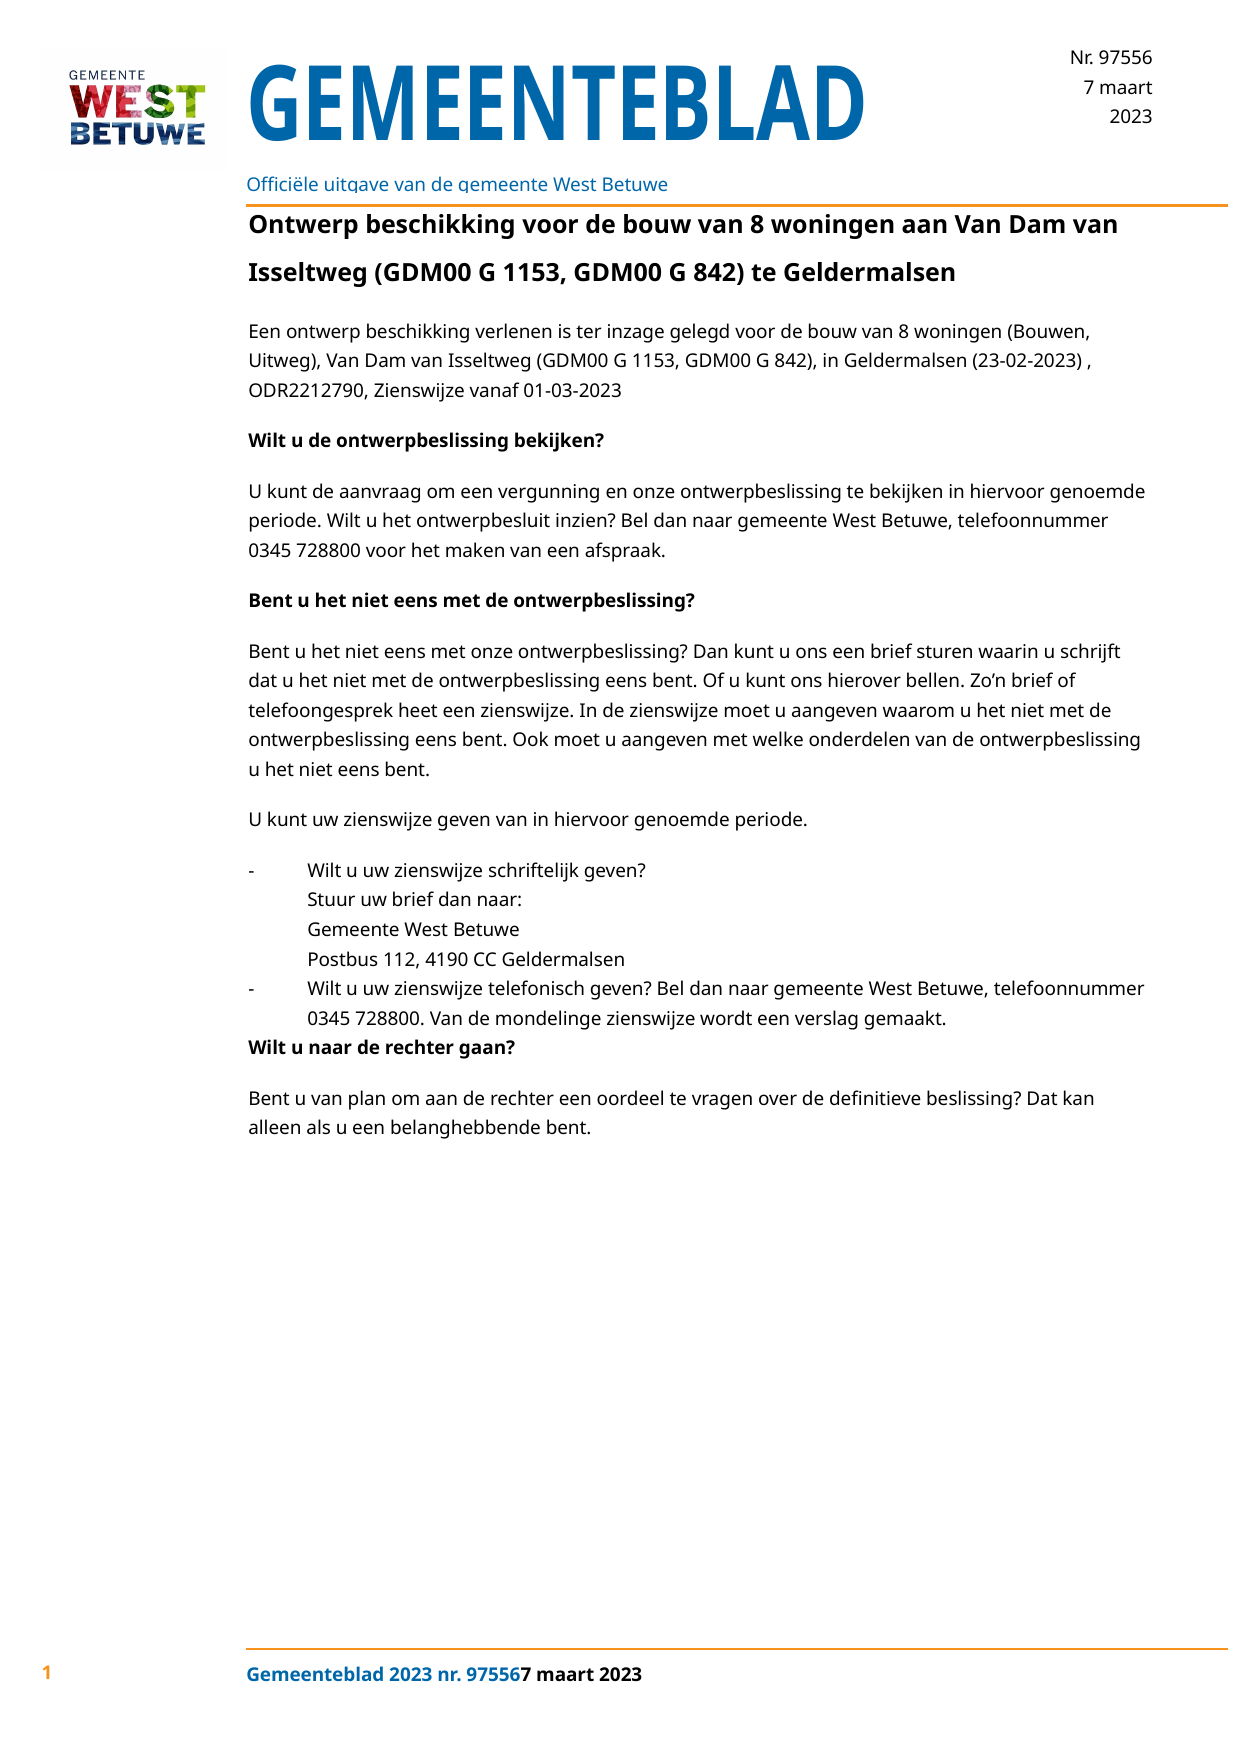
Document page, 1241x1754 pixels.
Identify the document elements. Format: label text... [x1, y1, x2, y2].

text Bent u van plan om aan de rechter een oordeel te vragen over de definitieve beslissing? Dat kan alleen als u een belanghebbende bent. [248, 1085, 1152, 1140]
list Gemeente West Betuwe [248, 916, 1152, 942]
list Wilt u uw zienswijze schriftelijk geven? [248, 857, 1152, 883]
text U kunt uw zienswijze geven van in hiervoor genoemde periode. [248, 807, 1152, 832]
list Wilt u uw zienswijze telefonisch geven? Bel dan naar gemeente West Betuwe, telefoonnummer 0345 728800. Van de mondelinge zienswijze wordt een verslag gemaakt. [248, 975, 1152, 1031]
text Ontwerp beschikking voor de bouw van 8 woningen aan Van Dam van Isseltweg (GDM00 G 1153, GDM00 G 842) te Geldermalsen [248, 207, 1152, 288]
list Stuur uw brief dan naar: [248, 887, 1152, 912]
text U kunt de aanvraag om een vergunning en onze ontwerpbeslissing te bekijken in hiervoor genoemde periode. Wilt u het ontwerpbesluit inzien? Bel dan naar gemeente West Betuwe, telefoonnummer 0345 728800 voor het maken van een afspraak. [248, 478, 1152, 563]
text Een ontwerp beschikking verlenen is ter inzage gelegd voor de bouw van 8 woningen (Bouwen, Uitweg), Van Dam van Isseltweg (GDM00 G 1153, GDM00 G 842), in Geldermalsen (23-02-2023) , ODR2212790, Zienswijze vanaf 01-03-2023 [248, 318, 1152, 403]
picture [41, 47, 231, 172]
text Wilt u naar de rechter gaan? [248, 1034, 1152, 1060]
text Bent u het niet eens met de ontwerpbeslissing? [248, 587, 1152, 613]
text Wilt u de ontwerpbeslissing bekijken? [248, 427, 1152, 453]
text Bent u het niet eens met onze ontwerpbeslissing? Dan kunt u ons een brief sturen waarin u schrijft dat u het niet met de ontwerpbeslissing eens bent. Of u kunt ons hierover bellen. Zo’n brief of telefoongesprek heet een zienswijze. In de zienswijze moet u aangeven waarom u het niet met de ontwerpbeslissing eens bent. Ook moet u aangeven met welke onderdelen van de ontwerpbeslissing u het niet eens bent. [248, 638, 1152, 782]
list Postbus 112, 4190 CC Geldermalsen [248, 946, 1152, 972]
